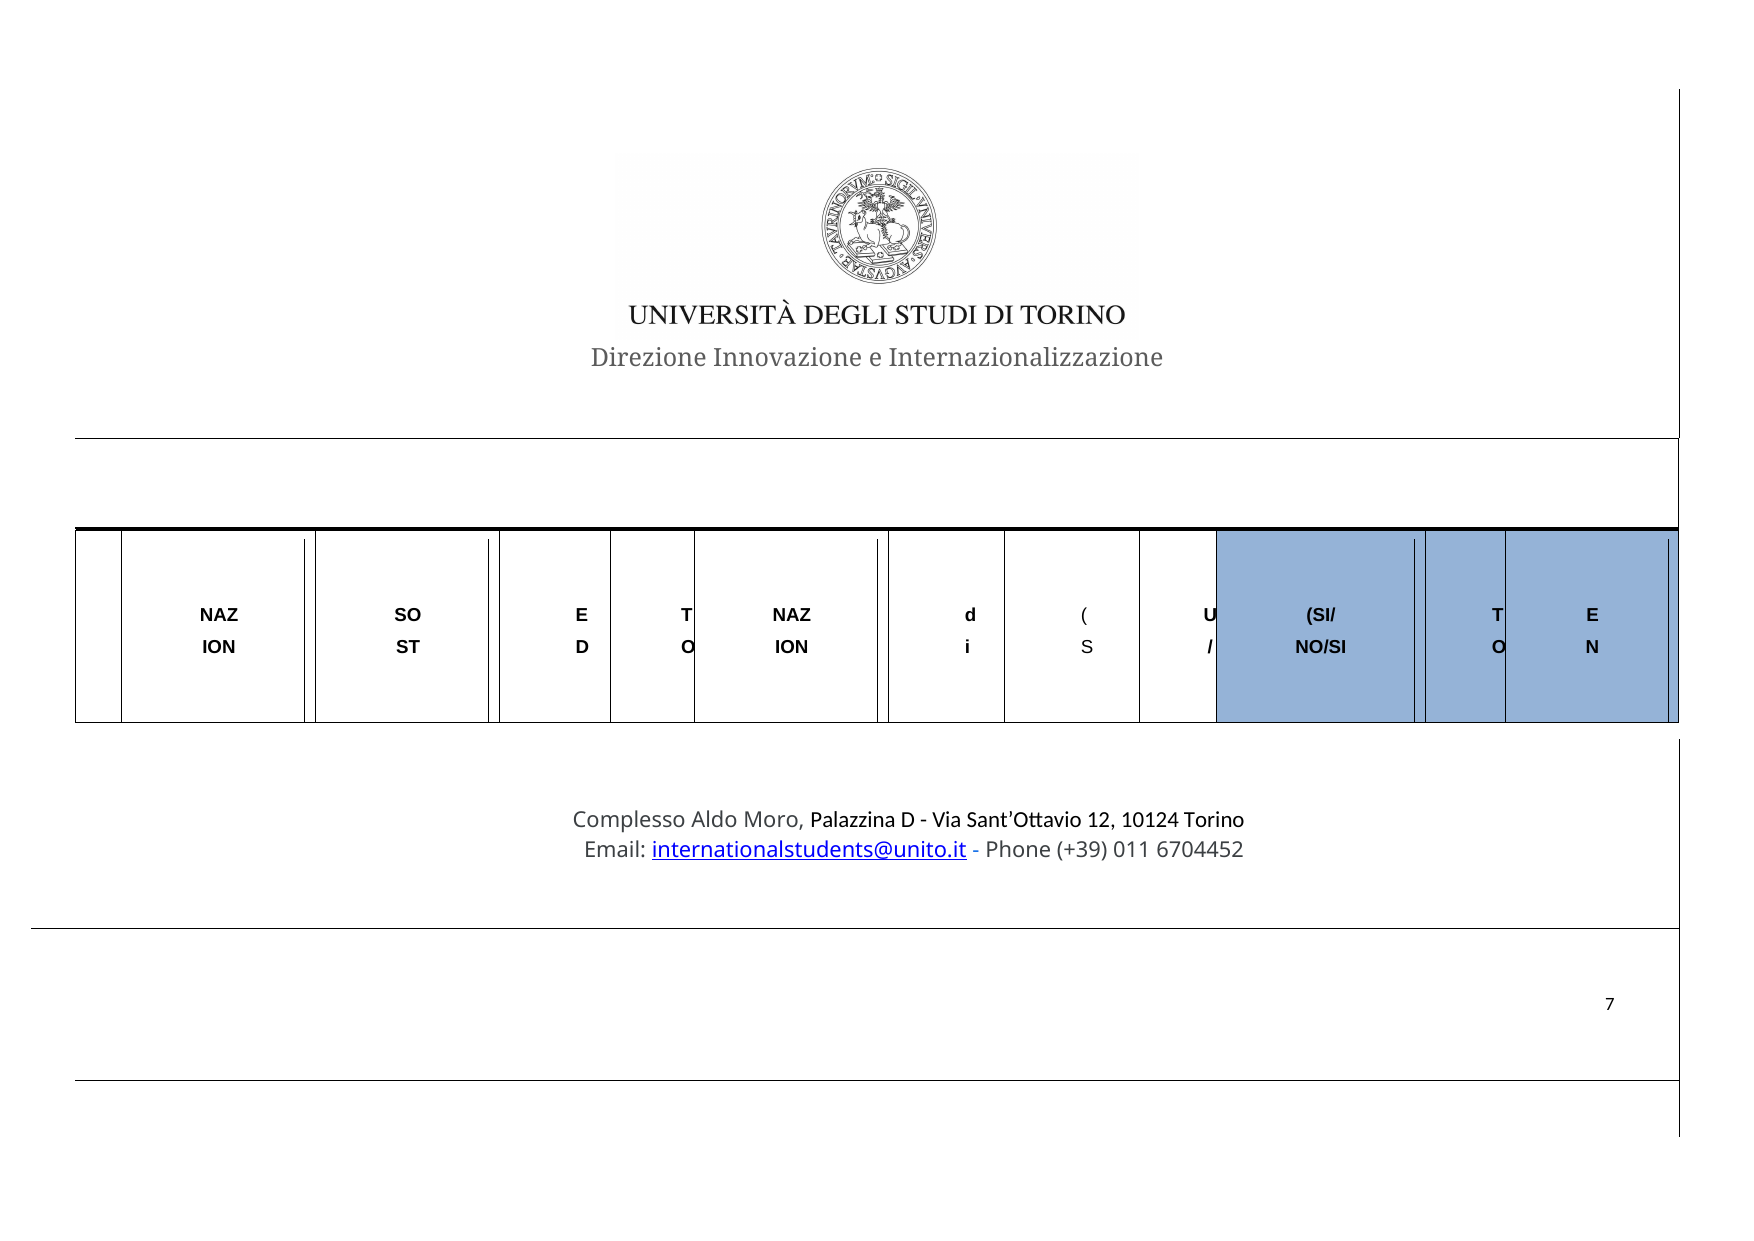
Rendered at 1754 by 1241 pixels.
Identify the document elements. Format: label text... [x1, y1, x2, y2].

table_cell ED [500, 531, 610, 722]
table_cell NAZION [122, 531, 315, 722]
table_cell SOST [316, 531, 499, 722]
table_cell TO [1426, 531, 1505, 722]
table_cell U / [1140, 531, 1216, 722]
table_cell [76, 531, 121, 722]
table_cell TO [611, 531, 694, 722]
table_cell EN [1506, 531, 1678, 722]
table_cell di [889, 531, 1004, 722]
table_cell (SI/NO/SI [1217, 531, 1425, 722]
table_cell NAZION [695, 531, 888, 722]
table_cell (S [1005, 531, 1139, 722]
